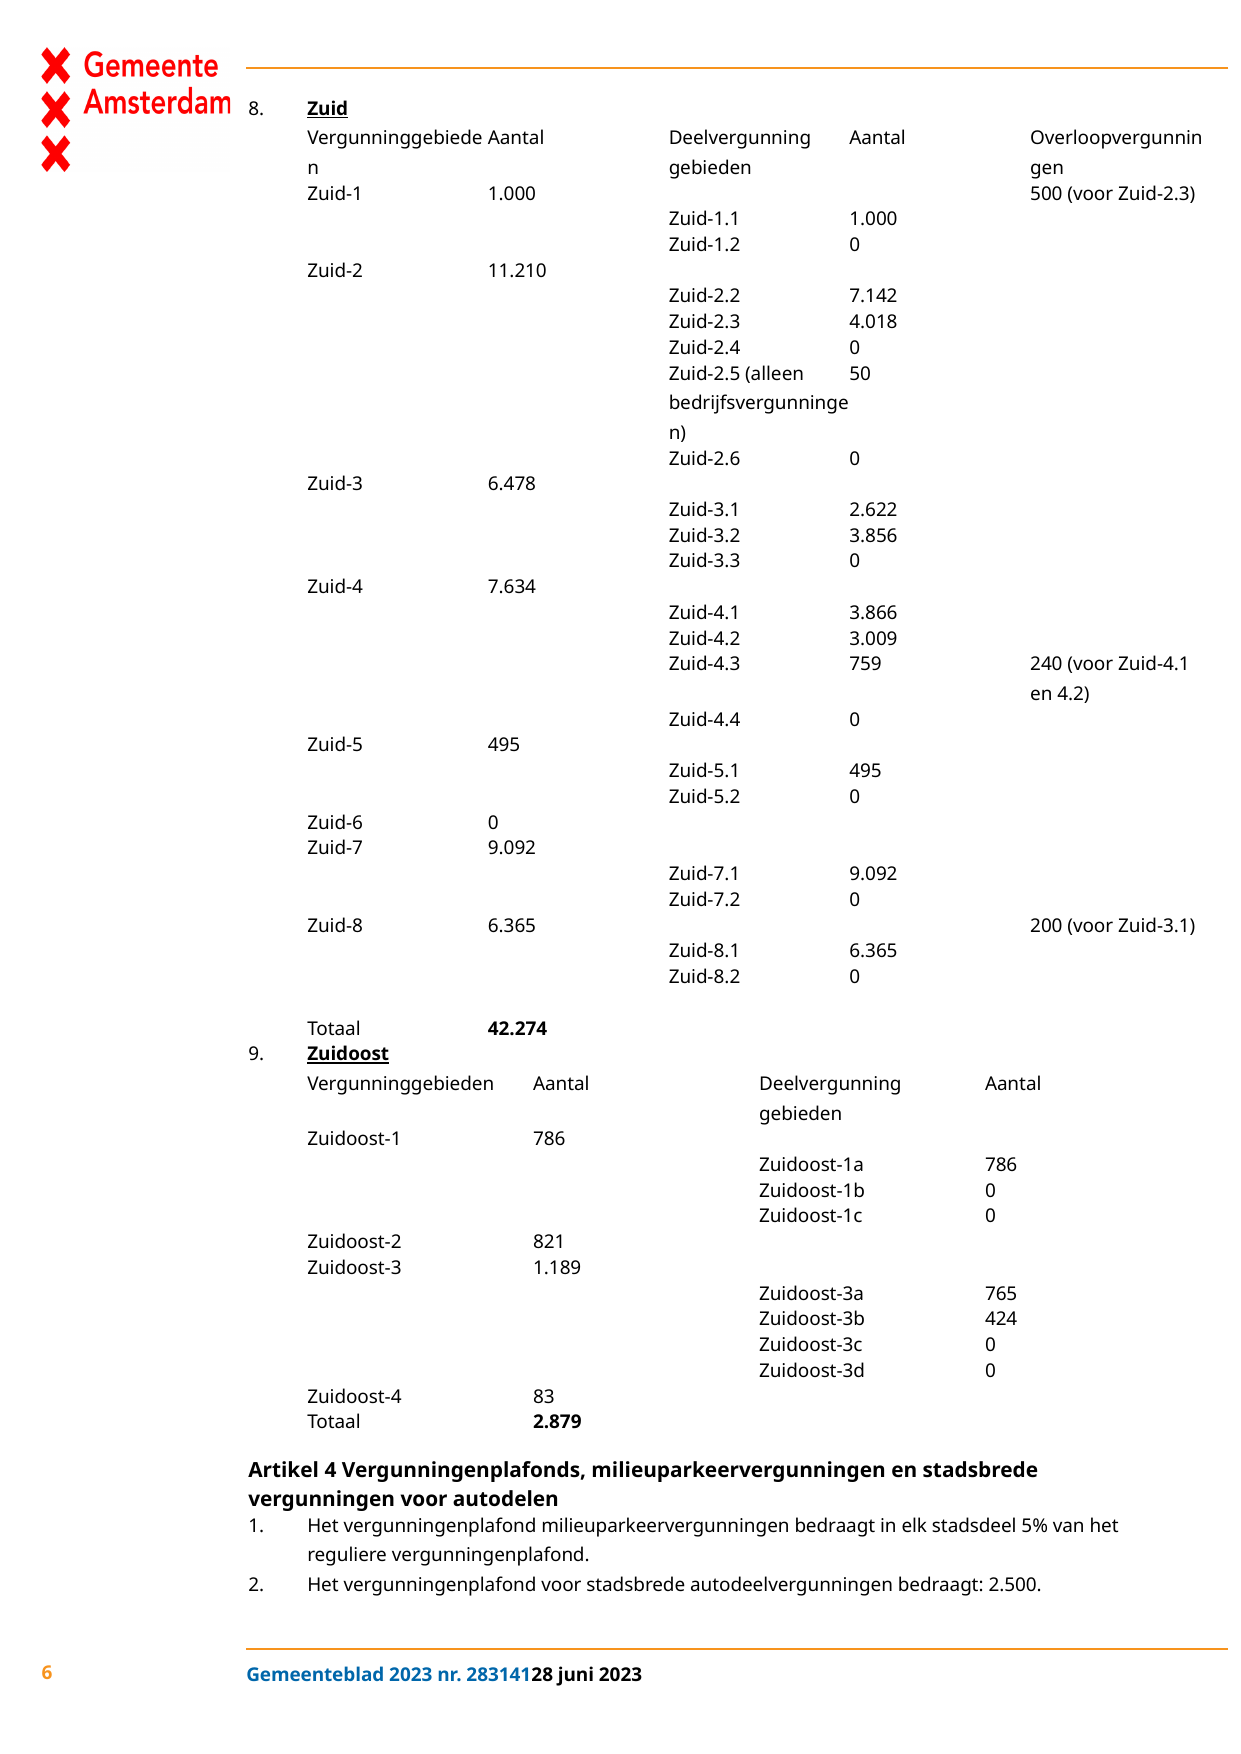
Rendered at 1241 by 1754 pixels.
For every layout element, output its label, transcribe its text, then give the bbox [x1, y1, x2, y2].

table_cell [307, 231, 488, 257]
table_cell [307, 206, 488, 231]
table_cell 0 [849, 445, 1030, 471]
table_cell 9.092 [849, 860, 1030, 886]
table_cell Zuid-3.1 [669, 496, 849, 522]
table_cell 6.365 [849, 938, 1030, 963]
table_cell [488, 445, 668, 471]
table_header Deelvergunning gebieden [669, 125, 849, 180]
table_cell Zuidoost-1b [759, 1177, 985, 1203]
table_cell Zuidoost-2 [307, 1229, 533, 1254]
table_cell [1030, 732, 1211, 757]
table_cell [307, 625, 488, 651]
table_cell 200 (voor Zuid-3.1) [1030, 912, 1211, 937]
table_cell [307, 706, 488, 732]
table_cell 2.879 [533, 1409, 759, 1434]
table_cell Totaal [307, 1409, 533, 1434]
table_cell [1030, 783, 1211, 809]
table_cell 0 [849, 548, 1030, 573]
table_cell [669, 180, 849, 206]
table_cell [488, 599, 668, 625]
picture [41, 47, 231, 172]
table_cell [1030, 860, 1211, 886]
table_cell 0 [849, 334, 1030, 360]
table_cell [1030, 334, 1211, 360]
table_cell [533, 1280, 759, 1306]
table_cell [985, 1229, 1211, 1254]
table_cell [849, 732, 1030, 757]
table_cell [985, 1254, 1211, 1280]
table_cell [307, 1203, 533, 1228]
table_header Overloopvergunningen [1030, 125, 1211, 180]
table_cell [849, 1015, 1030, 1040]
table_cell [488, 283, 668, 308]
table_header Aantal [985, 1070, 1211, 1126]
table_cell [669, 835, 849, 860]
table_cell [1030, 548, 1211, 573]
table_cell 0 [985, 1177, 1211, 1203]
table_cell Zuid-4.4 [669, 706, 849, 732]
table_cell 240 (voor Zuid-4.1 en 4.2) [1030, 651, 1211, 706]
table_cell [985, 1383, 1211, 1408]
table_cell [488, 334, 668, 360]
table_cell 500 (voor Zuid-2.3) [1030, 180, 1211, 206]
table_cell [849, 180, 1030, 206]
table_cell Zuidoost-3a [759, 1280, 985, 1306]
table_cell 11.210 [488, 257, 668, 283]
table_cell Zuid-4.2 [669, 625, 849, 651]
table_cell Zuid-2 [307, 257, 488, 283]
table_cell [307, 1331, 533, 1357]
table_cell [307, 886, 488, 912]
table_cell [1030, 809, 1211, 834]
text Artikel 4 Vergunningenplafonds, milieuparkeervergunningen en stadsbrede vergunningen voor autodelen [248, 1455, 1152, 1512]
table_cell [488, 625, 668, 651]
table_cell 3.856 [849, 522, 1030, 548]
table_cell Zuid-2.6 [669, 445, 849, 471]
table_cell [307, 860, 488, 886]
table_cell [488, 309, 668, 334]
table_cell [985, 1126, 1211, 1151]
table_cell [533, 1177, 759, 1203]
table_cell Zuid-4.3 [669, 651, 849, 706]
list Zuidoost [248, 1041, 1152, 1066]
table_cell 1.000 [849, 206, 1030, 231]
table_cell [669, 1015, 849, 1040]
table_cell [1030, 309, 1211, 334]
table_cell [307, 1306, 533, 1331]
table_cell 2.622 [849, 496, 1030, 522]
table_cell Zuid-1.2 [669, 231, 849, 257]
table_cell 4.018 [849, 309, 1030, 334]
table_cell [669, 574, 849, 599]
table_cell Zuidoost-3b [759, 1306, 985, 1331]
table_cell [1030, 599, 1211, 625]
table_cell [1030, 496, 1211, 522]
table_cell 1.189 [533, 1254, 759, 1280]
list Het vergunningenplafond voor stadsbrede autodeelvergunningen bedraagt: 2.500. [248, 1571, 1152, 1597]
table_cell [669, 732, 849, 757]
table_cell [488, 989, 668, 1015]
table_cell Zuid-5.1 [669, 758, 849, 783]
table_cell [307, 309, 488, 334]
table_cell [533, 1331, 759, 1357]
table_cell [488, 206, 668, 231]
table_cell [1030, 574, 1211, 599]
table_cell [669, 257, 849, 283]
table_cell [488, 860, 668, 886]
table_cell [1030, 625, 1211, 651]
table_cell [849, 912, 1030, 937]
table_cell 0 [849, 886, 1030, 912]
table_cell [307, 548, 488, 573]
table_header Aantal [533, 1070, 759, 1126]
table_cell Zuid-3 [307, 471, 488, 496]
table_cell 42.274 [488, 1015, 668, 1040]
table_cell [1030, 360, 1211, 445]
table_cell Zuid-5 [307, 732, 488, 757]
table_cell [533, 1203, 759, 1228]
table_cell [488, 548, 668, 573]
table_cell 495 [849, 758, 1030, 783]
table_cell 0 [849, 706, 1030, 732]
table_cell Zuidoost-3d [759, 1357, 985, 1383]
table_cell Totaal [307, 1015, 488, 1040]
table_cell [307, 496, 488, 522]
table_cell [307, 783, 488, 809]
table_cell 0 [849, 783, 1030, 809]
table_cell [985, 1409, 1211, 1434]
table_cell [1030, 835, 1211, 860]
table_cell [307, 1280, 533, 1306]
table_cell [849, 471, 1030, 496]
table_cell [1030, 706, 1211, 732]
table_cell 83 [533, 1383, 759, 1408]
table_cell [307, 599, 488, 625]
table_cell 495 [488, 732, 668, 757]
table_cell Zuid-8.2 [669, 963, 849, 989]
table_cell [669, 809, 849, 834]
table_cell [849, 257, 1030, 283]
table_cell [488, 651, 668, 706]
table_cell [759, 1409, 985, 1434]
table_cell [307, 963, 488, 989]
table_cell [1030, 758, 1211, 783]
table_cell [488, 938, 668, 963]
table_cell 3.866 [849, 599, 1030, 625]
table_cell Zuid-4 [307, 574, 488, 599]
table_cell 3.009 [849, 625, 1030, 651]
list Zuid [248, 95, 1152, 121]
table_cell Zuid-4.1 [669, 599, 849, 625]
table_cell [488, 783, 668, 809]
table_cell [669, 471, 849, 496]
table_cell [533, 1357, 759, 1383]
table_cell Zuid-7.2 [669, 886, 849, 912]
table_cell [533, 1151, 759, 1177]
table_cell Zuid-8.1 [669, 938, 849, 963]
table_cell [1030, 938, 1211, 963]
table_cell Zuid-8 [307, 912, 488, 937]
table_cell Zuid-1 [307, 180, 488, 206]
table_cell 6.478 [488, 471, 668, 496]
table_cell 0 [985, 1203, 1211, 1228]
table_cell [1030, 231, 1211, 257]
table_cell Zuid-2.5 (alleen bedrijfsvergunningen) [669, 360, 849, 445]
table_cell Zuid-2.4 [669, 334, 849, 360]
table_cell Zuidoost-3 [307, 1254, 533, 1280]
table_cell 786 [985, 1151, 1211, 1177]
table_cell [488, 522, 668, 548]
table_cell [307, 1177, 533, 1203]
table_cell 7.634 [488, 574, 668, 599]
table_cell Zuidoost-1c [759, 1203, 985, 1228]
table_cell 0 [985, 1331, 1211, 1357]
table_cell [849, 835, 1030, 860]
table_cell Zuidoost-4 [307, 1383, 533, 1408]
table_cell 759 [849, 651, 1030, 706]
table_cell [307, 1151, 533, 1177]
table_cell [488, 758, 668, 783]
table_cell Zuid-2.2 [669, 283, 849, 308]
table_cell 9.092 [488, 835, 668, 860]
table_cell Zuid-5.2 [669, 783, 849, 809]
table_cell [307, 758, 488, 783]
table_cell Zuid-3.2 [669, 522, 849, 548]
table_cell [307, 938, 488, 963]
table_cell [1030, 989, 1211, 1015]
table_cell 0 [849, 231, 1030, 257]
table_cell 424 [985, 1306, 1211, 1331]
table_cell [1030, 283, 1211, 308]
list Het vergunningenplafond milieuparkeervergunningen bedraagt in elk stadsdeel 5% van het reguliere vergunningenplafond. [248, 1512, 1152, 1567]
table_cell [759, 1383, 985, 1408]
table_cell [307, 360, 488, 445]
table_cell Zuid-3.3 [669, 548, 849, 573]
table_cell [307, 1357, 533, 1383]
table_cell 821 [533, 1229, 759, 1254]
table_cell 0 [849, 963, 1030, 989]
table_cell 0 [985, 1357, 1211, 1383]
table_cell 0 [488, 809, 668, 834]
table_cell [849, 989, 1030, 1015]
table_cell [849, 809, 1030, 834]
table_cell [488, 496, 668, 522]
table_cell Zuidoost-1a [759, 1151, 985, 1177]
table_header Aantal [488, 125, 668, 180]
table_cell [759, 1229, 985, 1254]
table_cell [669, 912, 849, 937]
table_cell [488, 231, 668, 257]
table_cell [488, 886, 668, 912]
table_cell [307, 283, 488, 308]
table_cell [1030, 522, 1211, 548]
table_cell 50 [849, 360, 1030, 445]
table_cell Zuidoost-3c [759, 1331, 985, 1357]
table_cell [1030, 206, 1211, 231]
table_cell 7.142 [849, 283, 1030, 308]
table_cell 786 [533, 1126, 759, 1151]
table_cell Zuid-1.1 [669, 206, 849, 231]
table_cell [307, 522, 488, 548]
table_cell [307, 989, 488, 1015]
table_header Deelvergunning gebieden [759, 1070, 985, 1126]
table_cell [488, 706, 668, 732]
table_cell [533, 1306, 759, 1331]
table_cell [669, 989, 849, 1015]
table_cell Zuid-7.1 [669, 860, 849, 886]
table_cell 1.000 [488, 180, 668, 206]
table_cell [1030, 257, 1211, 283]
table_cell [1030, 471, 1211, 496]
table_cell Zuid-6 [307, 809, 488, 834]
table_cell [759, 1126, 985, 1151]
table_cell Zuidoost-1 [307, 1126, 533, 1151]
table_header Aantal [849, 125, 1030, 180]
table_header Vergunninggebieden [307, 125, 488, 180]
table_cell [849, 574, 1030, 599]
table_cell [307, 445, 488, 471]
table_cell 765 [985, 1280, 1211, 1306]
table_header Vergunninggebieden [307, 1070, 533, 1126]
table_cell [307, 334, 488, 360]
table_cell [1030, 963, 1211, 989]
table_cell [1030, 445, 1211, 471]
table_cell Zuid-7 [307, 835, 488, 860]
table_cell [488, 963, 668, 989]
table_cell [1030, 1015, 1211, 1040]
table_cell 6.365 [488, 912, 668, 937]
table_cell [307, 651, 488, 706]
table_cell Zuid-2.3 [669, 309, 849, 334]
table_cell [759, 1254, 985, 1280]
table_cell [488, 360, 668, 445]
table_cell [1030, 886, 1211, 912]
